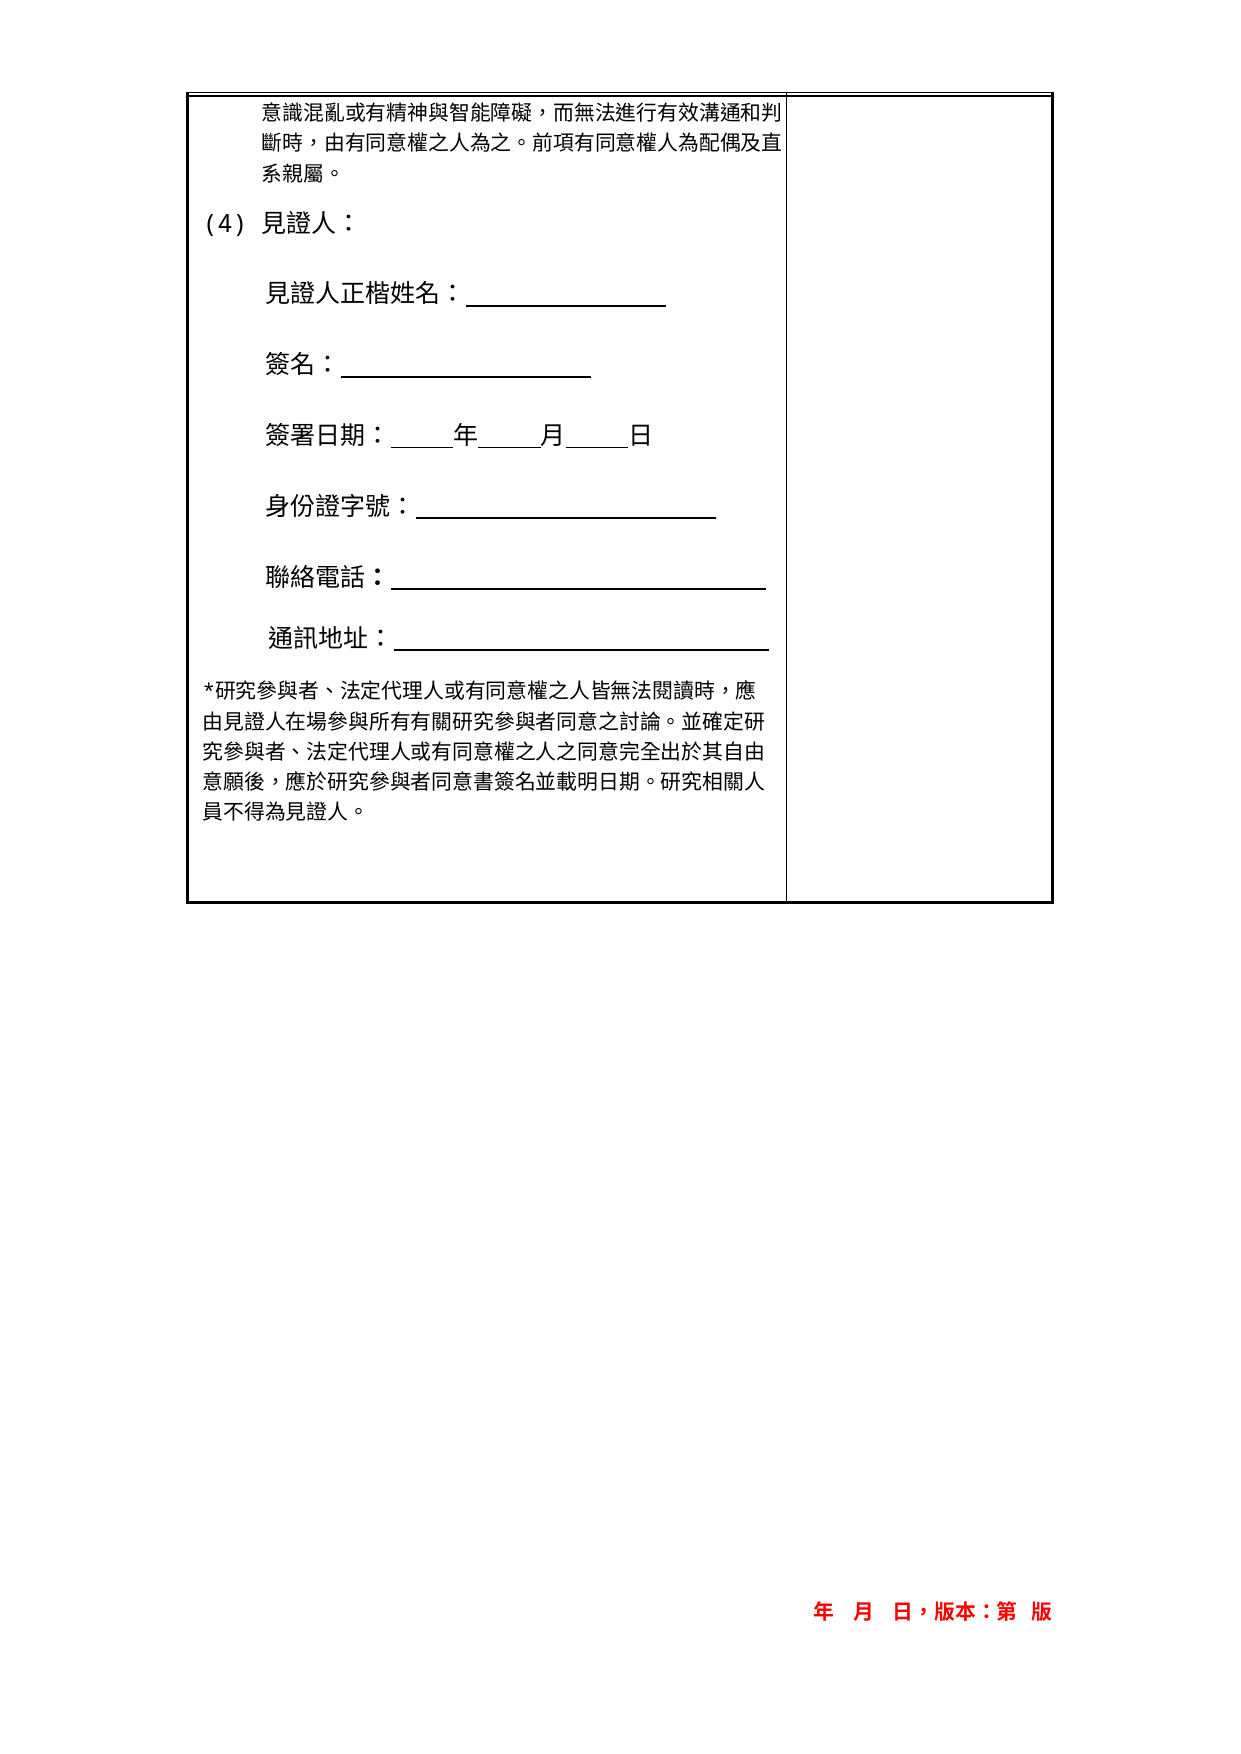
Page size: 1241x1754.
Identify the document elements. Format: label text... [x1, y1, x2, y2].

table_cell 意識混亂或有精神與智能障礙，而無法進行有效溝通和判斷時，由有同意權之人為之。前項有同意權人為配偶及直系親屬。 見證人： 見證人正楷姓名： 簽名： 簽署日期： 年 月 日 身份證字號： 聯絡電話： 通訊地址： *研究參與者、法定代理人或有同意權之人皆無法閱讀時，應由見證人在場參與所有有關研究參與者同意之討論。並確定研究參與者、法定代理人或有同意權之人之同意完全出於其自由意願後，應於研究參與者同意書簽名並載明日期。研究相關人員不得為見證人。 [189, 97, 786, 901]
table_cell [787, 97, 1051, 901]
